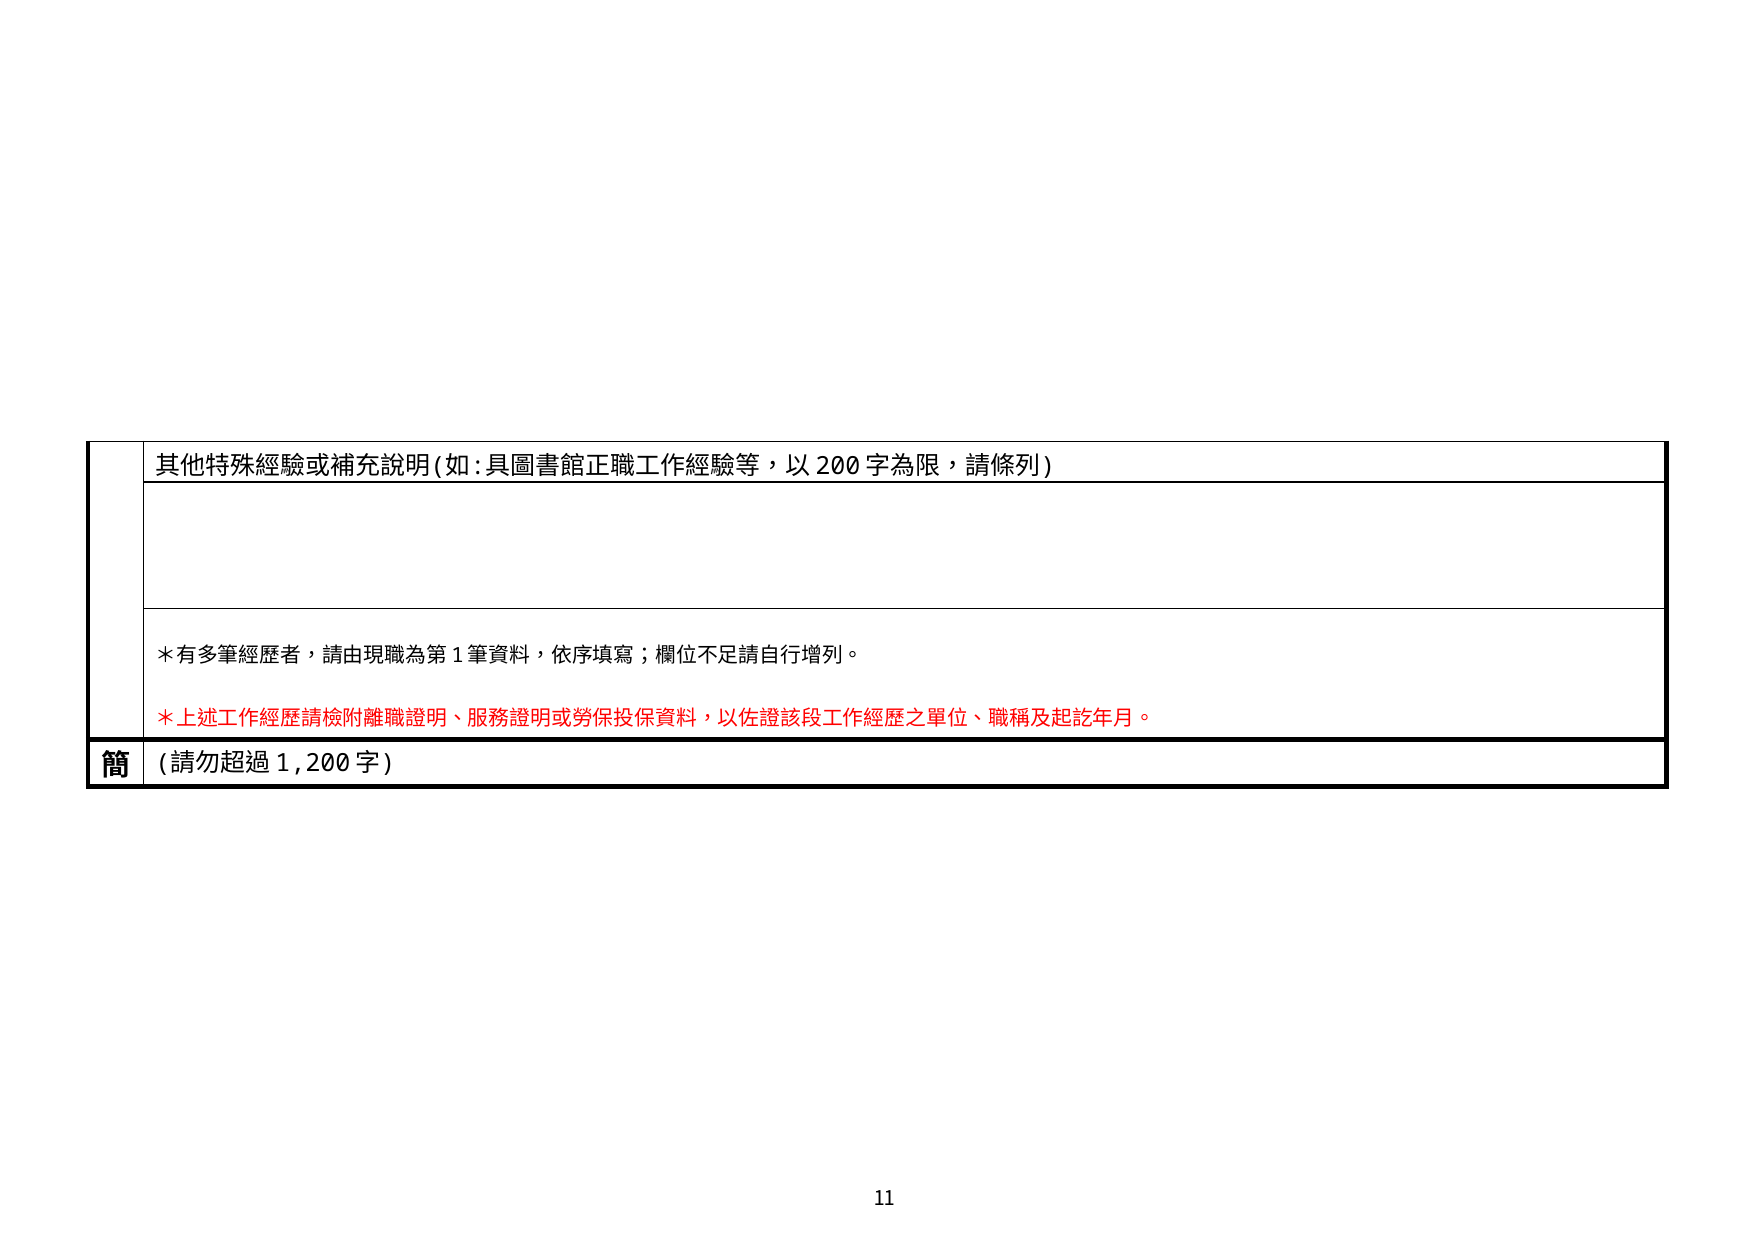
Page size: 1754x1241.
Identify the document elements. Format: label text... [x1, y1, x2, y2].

table_cell [90, 442, 143, 737]
table_cell ＊有多筆經歷者，請由現職為第1筆資料，依序填寫；欄位不足請自行增列。 ＊上述工作經歷請檢附離職證明、服務證明或勞保投保資料，以佐證該段工作經歷之單位、職稱及起訖年月。 [144, 609, 1664, 737]
table_cell [144, 483, 1664, 608]
table_cell (請勿超過1,200字) [144, 742, 1664, 784]
table_cell 簡 [90, 742, 143, 784]
table_cell 其他特殊經驗或補充說明(如:具圖書館正職工作經驗等，以200字為限，請條列) [144, 442, 1664, 481]
